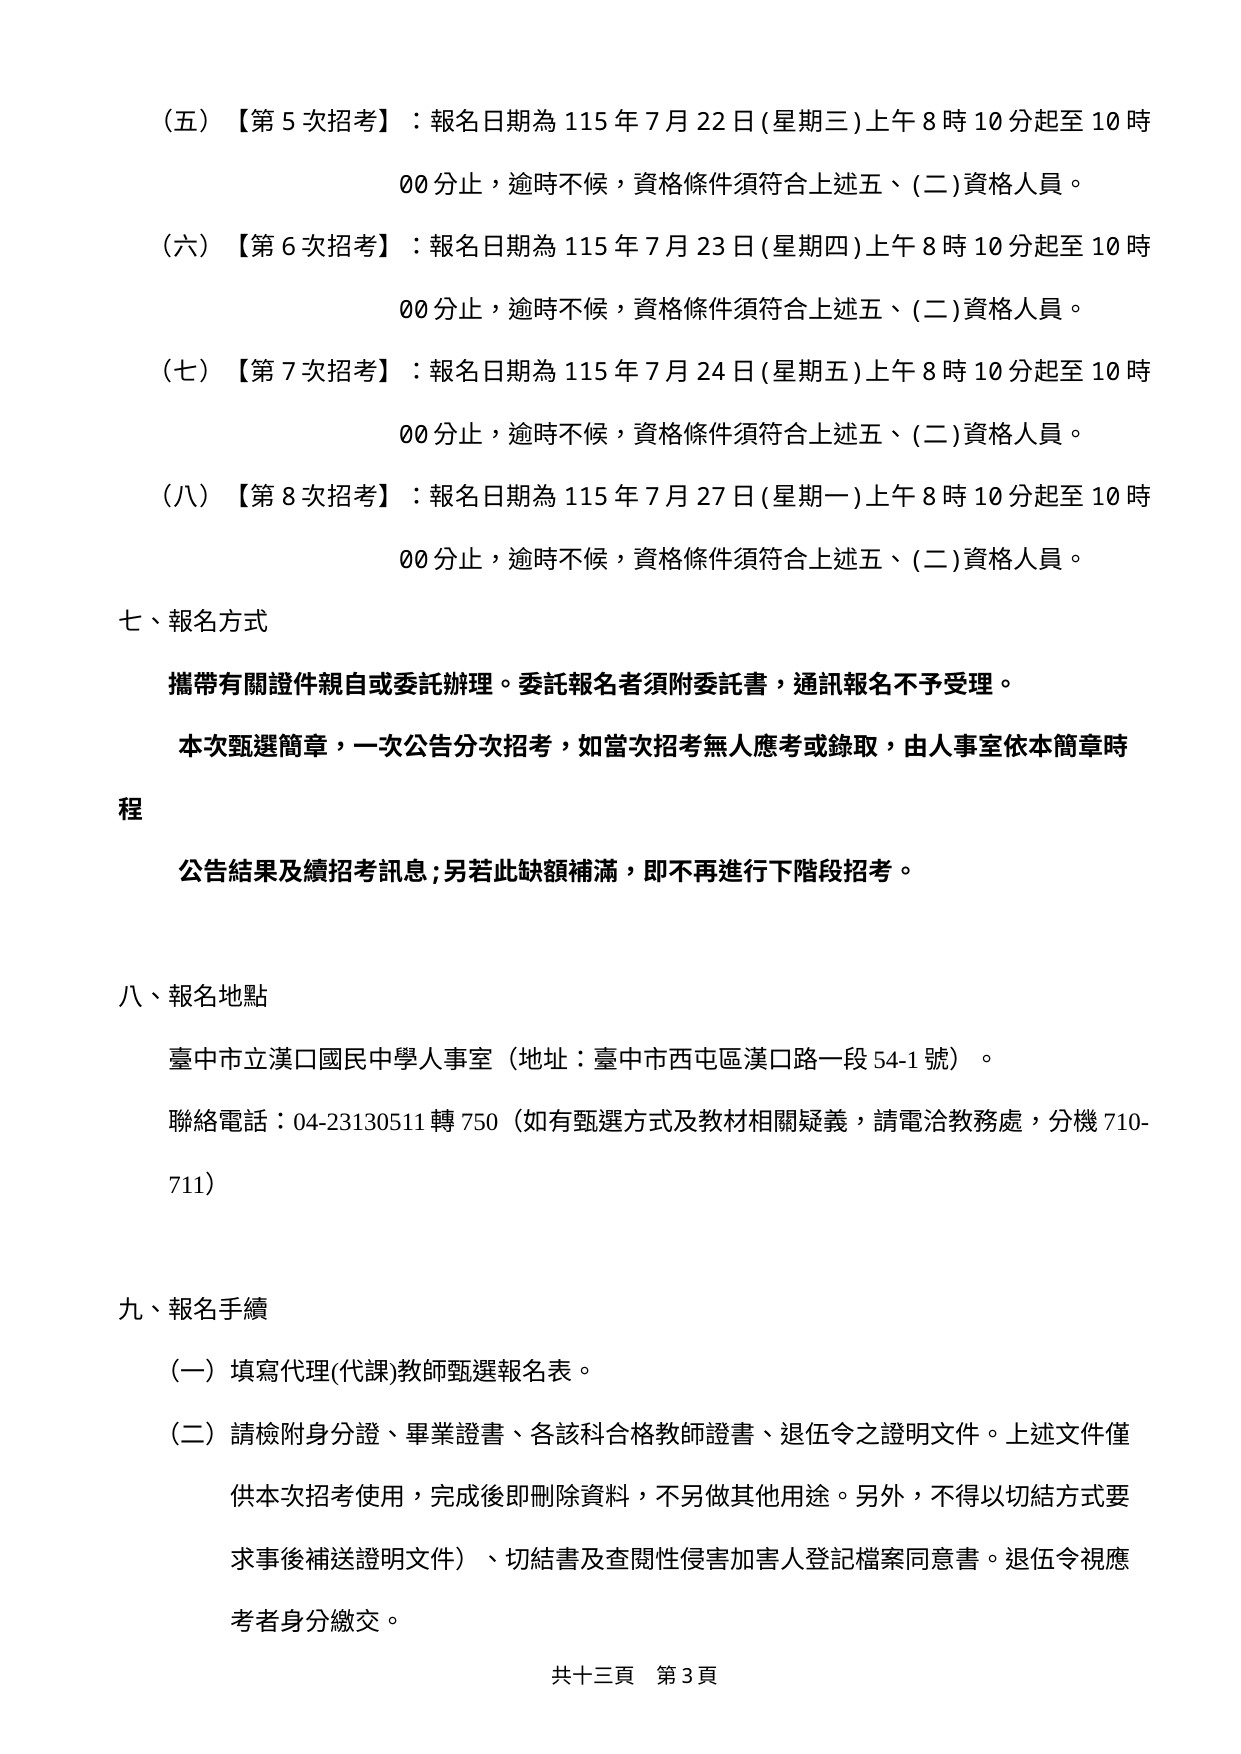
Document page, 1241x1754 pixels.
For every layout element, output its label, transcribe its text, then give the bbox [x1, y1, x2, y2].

text 九、報名手續 [118, 1266, 1152, 1328]
text 聯絡電話：04-23130511轉750（如有甄選方式及教材相關疑義，請電洽教務處，分機710-711） [118, 1078, 1152, 1203]
text （八）【第8次招考】：報名日期為115年7月27日(星期一)上午8時10分起至10時00分止，逾時不候，資格條件須符合上述五、(二)資格人員。 [148, 453, 1152, 578]
text 八、報名地點 臺中市立漢口國民中學人事室（地址：臺中市西屯區漢口路一段54-1號）。 [118, 953, 1152, 1078]
text 公告結果及續招考訊息;另若此缺額補滿，即不再進行下階段招考。 [118, 828, 1152, 891]
text （六）【第6次招考】：報名日期為115年7月23日(星期四)上午8時10分起至10時00分止，逾時不候，資格條件須符合上述五、(二)資格人員。 [148, 203, 1152, 328]
text 七、報名方式 攜帶有關證件親自或委託辦理。委託報名者須附委託書，通訊報名不予受理。 [118, 578, 1152, 703]
text （五）【第5次招考】：報名日期為115年7月22日(星期三)上午8時10分起至10時00分止，逾時不候，資格條件須符合上述五、(二)資格人員。 [148, 78, 1152, 203]
text （一）填寫代理(代課)教師甄選報名表。 [118, 1328, 1152, 1391]
text 本次甄選簡章，一次公告分次招考，如當次招考無人應考或錄取，由人事室依本簡章時程 [118, 703, 1152, 828]
text （二）請檢附身分證、畢業證書、各該科合格教師證書、退伍令之證明文件。上述文件僅供本次招考使用，完成後即刪除資料，不另做其他用途。另外，不得以切結方式要求事後補送證明文件）、切結書及查閱性侵害加害人登記檔案同意書。退伍令視應考者身分繳交。 [156, 1391, 1152, 1641]
text （七）【第7次招考】：報名日期為115年7月24日(星期五)上午8時10分起至10時00分止，逾時不候，資格條件須符合上述五、(二)資格人員。 [148, 328, 1152, 453]
